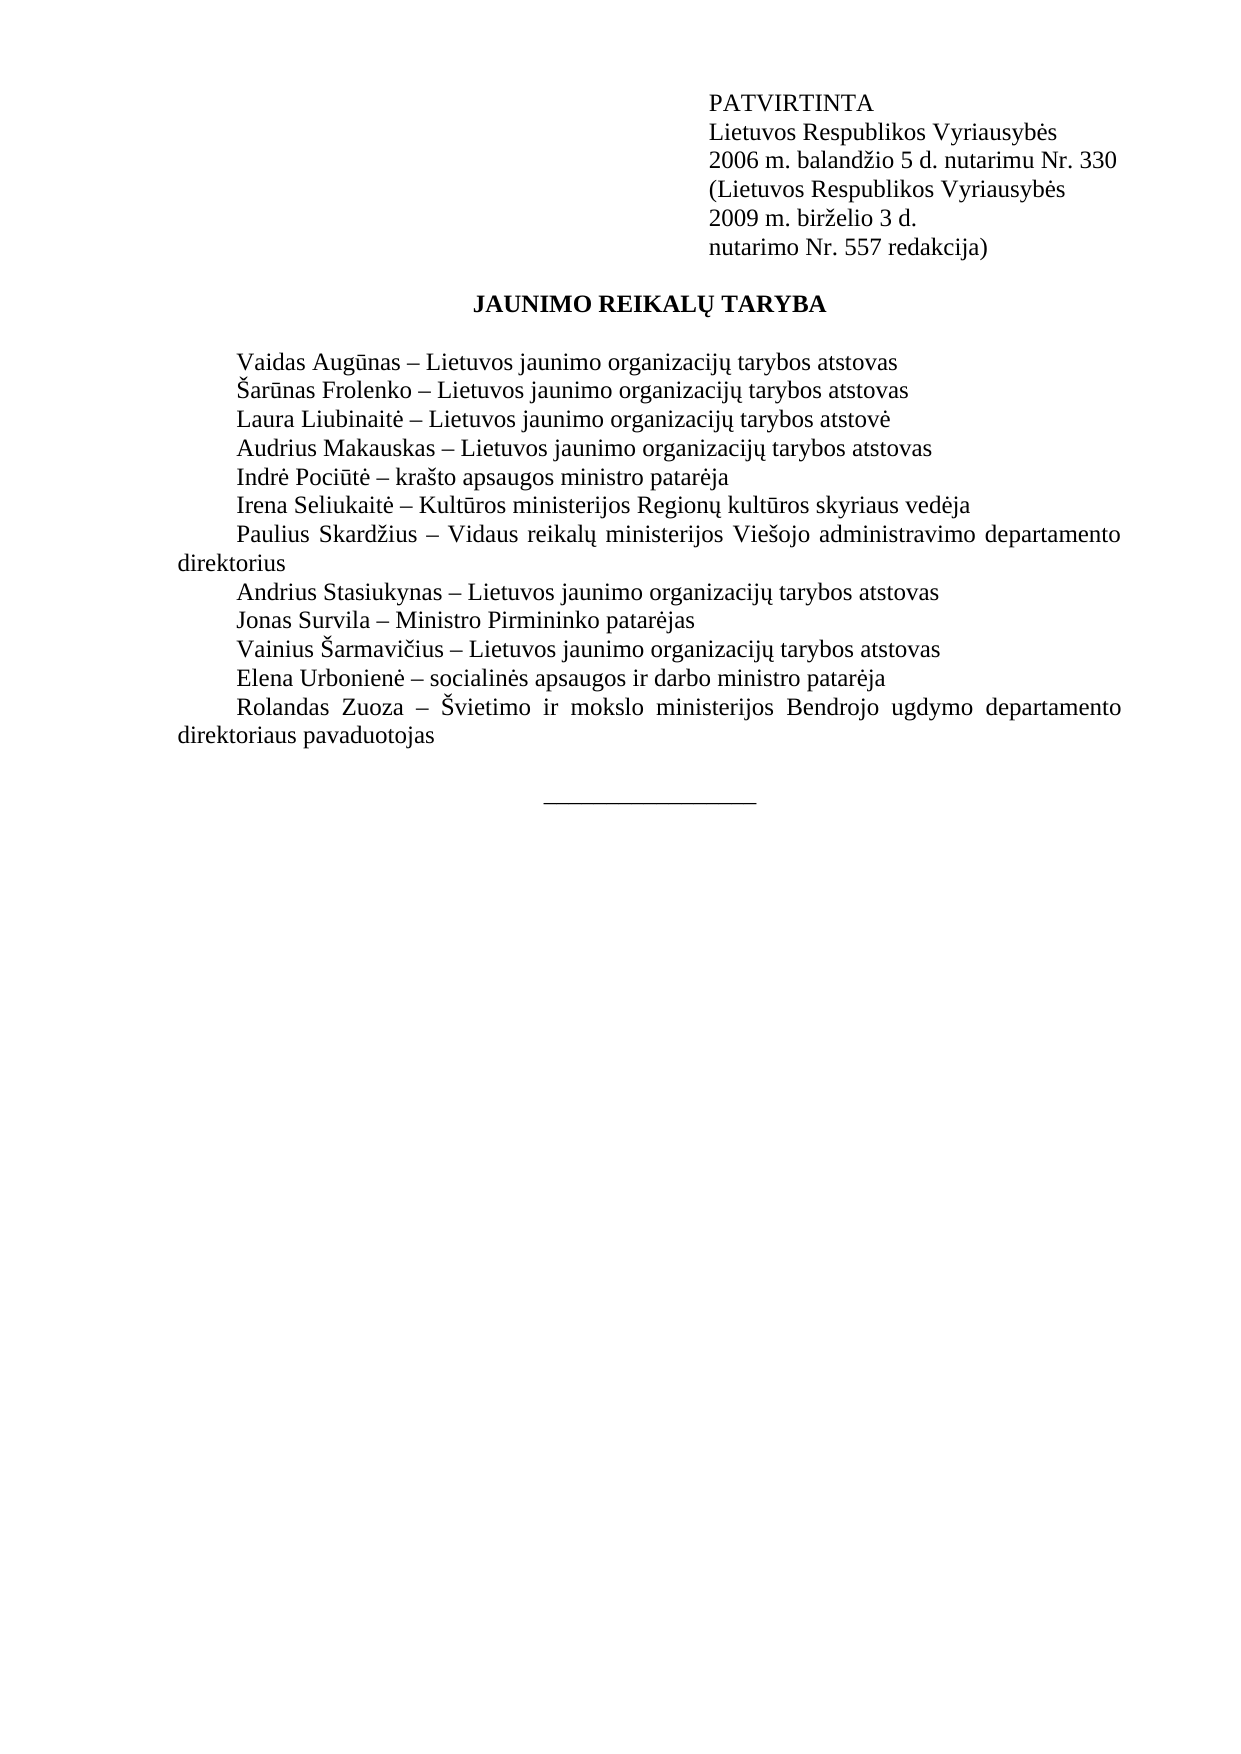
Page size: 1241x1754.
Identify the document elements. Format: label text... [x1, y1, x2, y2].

text Lietuvos Respublikos Vyriausybės [177, 117, 1122, 145]
text 2009 m. birželio 3 d. [177, 203, 1122, 232]
text Šarūnas Frolenko – Lietuvos jaunimo organizacijų tarybos atstovas [177, 375, 1122, 404]
text Andrius Stasiukynas – Lietuvos jaunimo organizacijų tarybos atstovas [177, 577, 1122, 605]
text 2006 m. balandžio 5 d. nutarimu Nr. 330 [177, 145, 1122, 174]
text Vainius Šarmavičius – Lietuvos jaunimo organizacijų tarybos atstovas [177, 634, 1122, 663]
text JAUNIMO REIKALŲ TARYBA [177, 289, 1122, 318]
text Irena Seliukaitė – Kultūros ministerijos Regionų kultūros skyriaus vedėja [177, 490, 1122, 519]
text Jonas Survila – Ministro Pirmininko patarėjas [177, 605, 1122, 634]
text Elena Urbonienė – socialinės apsaugos ir darbo ministro patarėja [177, 663, 1122, 692]
text (Lietuvos Respublikos Vyriausybės [177, 174, 1122, 203]
text nutarimo Nr. 557 redakcija) [177, 232, 1122, 260]
text Audrius Makauskas – Lietuvos jaunimo organizacijų tarybos atstovas [177, 433, 1122, 462]
text Vaidas Augūnas – Lietuvos jaunimo organizacijų tarybos atstovas [177, 347, 1122, 375]
text Patvirtinta [177, 88, 1122, 117]
text Indrė Pociūtė – krašto apsaugos ministro patarėja [177, 462, 1122, 490]
text Paulius Skardžius – Vidaus reikalų ministerijos Viešojo administravimo departamento direktorius [177, 519, 1122, 577]
text Laura Liubinaitė – Lietuvos jaunimo organizacijų tarybos atstovė [177, 404, 1122, 433]
text _________________ [177, 778, 1122, 807]
text Rolandas Zuoza – Švietimo ir mokslo ministerijos Bendrojo ugdymo departamento direktoriaus pavaduotojas [177, 692, 1122, 749]
